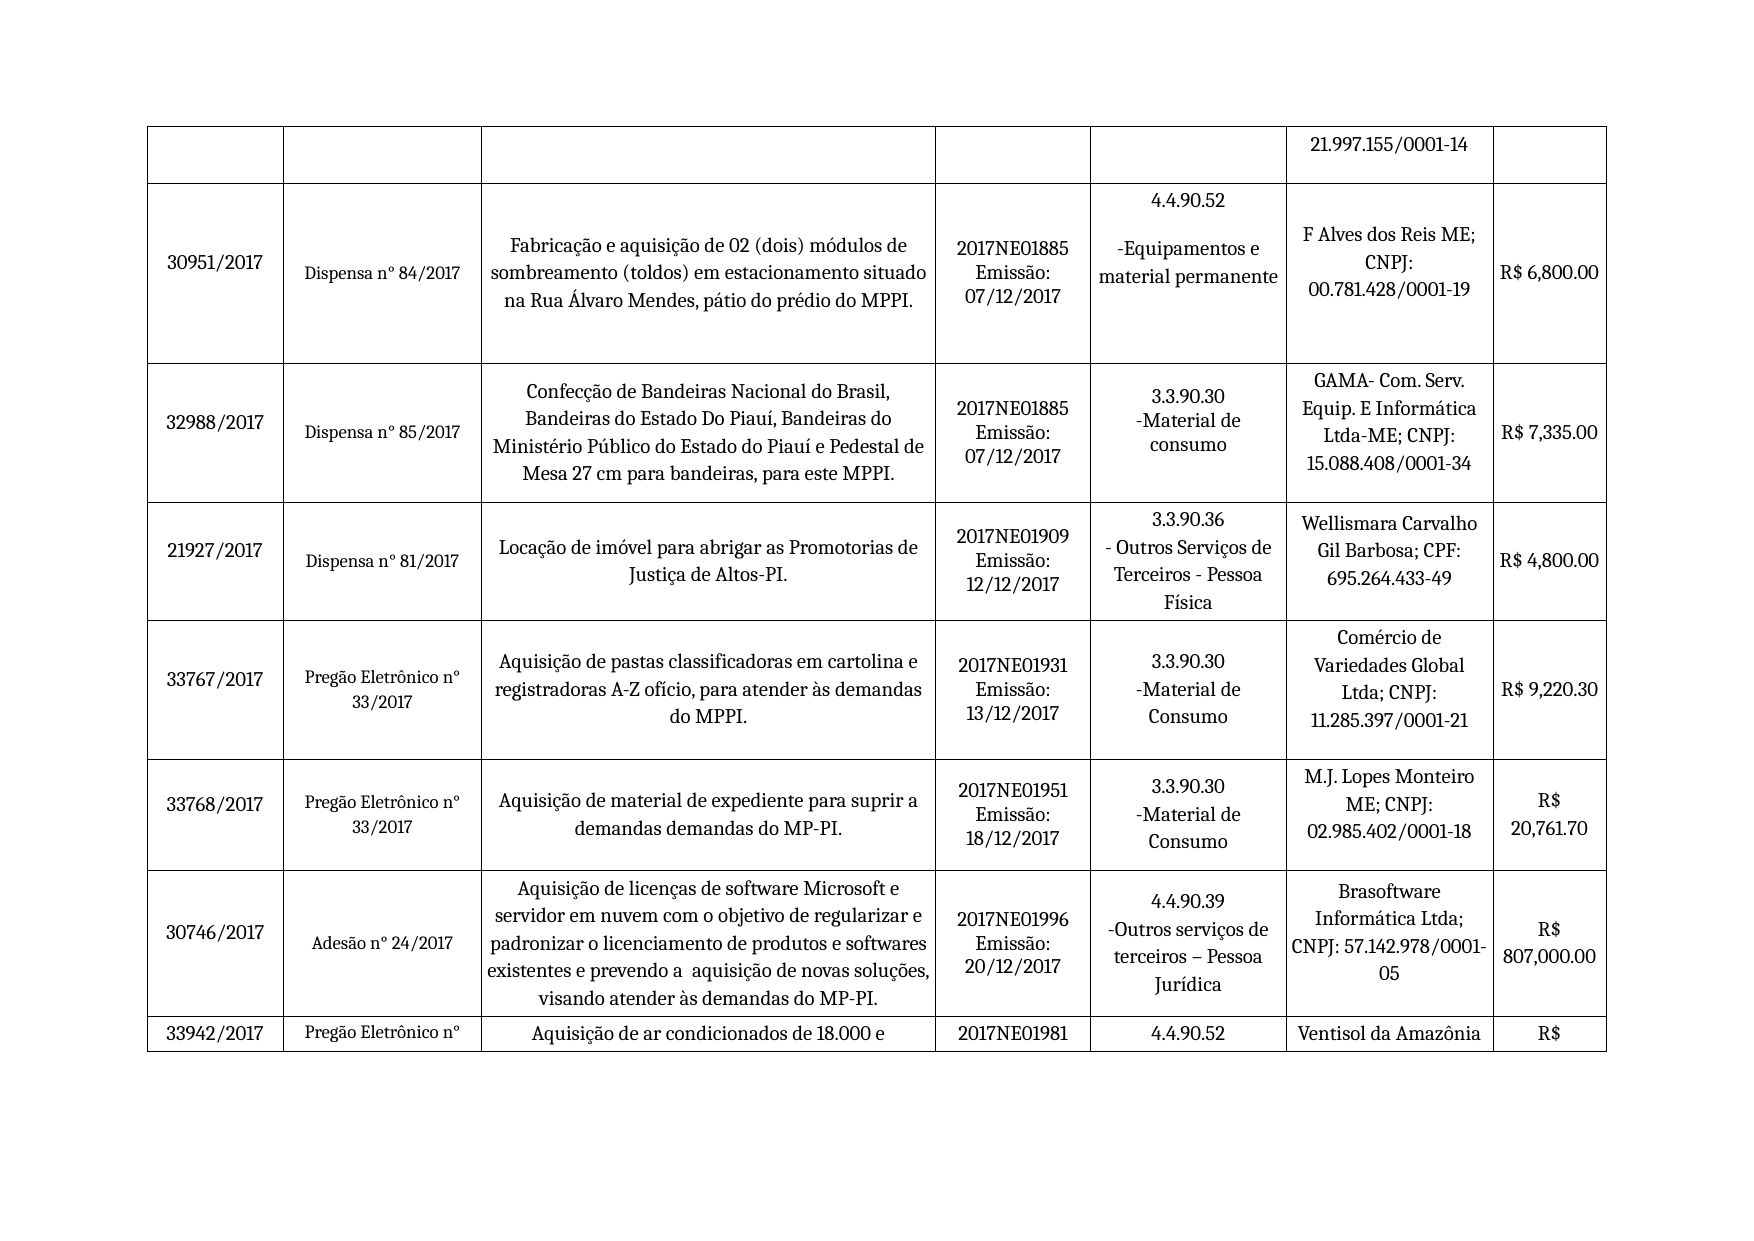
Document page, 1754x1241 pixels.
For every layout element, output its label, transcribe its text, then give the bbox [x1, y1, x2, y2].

table_cell 2017NE01951 Emissão: 18/12/2017 [936, 760, 1090, 870]
table_cell 4.4.90.39 -Outros serviços de terceiros – Pessoa Jurídica [1091, 871, 1286, 1016]
table_cell 33767/2017 [148, 621, 283, 759]
table_cell Fabricação e aquisição de 02 (dois) módulos de sombreamento (toldos) em estacionamento situado na Rua Álvaro Mendes, pátio do prédio do MPPI. [482, 184, 935, 363]
table_cell Comércio de Variedades Global Ltda; CNPJ: 11.285.397/0001-21 [1287, 621, 1493, 759]
table_cell Aquisição de material de expediente para suprir a demandas demandas do MP-PI. [482, 760, 935, 870]
table_cell R$ 71.837,32 [1494, 1017, 1606, 1051]
table_cell 2017NE01931 Emissão: 13/12/2017 [936, 621, 1090, 759]
table_cell [1091, 127, 1286, 183]
table_cell Pregão Eletrônico n° 33/2017 [284, 621, 481, 759]
table_cell Pregão Eletrônico n° [284, 1017, 481, 1051]
table_cell 4.4.90.52 -Equipamentos e material permanente [1091, 184, 1286, 363]
table_cell 2017NE01885 Emissão: 07/12/2017 [936, 184, 1090, 363]
table_cell 3.3.90.30 -Material de consumo [1091, 364, 1286, 502]
table_cell Ventisol da Amazônia [1287, 1017, 1493, 1051]
table_cell Wellismara Carvalho Gil Barbosa; CPF: 695.264.433-49 [1287, 503, 1493, 620]
table_cell Dispensa n° 84/2017 [284, 184, 481, 363]
table_cell R$ 20.761,70 [1494, 760, 1606, 870]
table_cell Dispensa n° 85/2017 [284, 364, 481, 502]
table_cell R$ 7.335,00 [1494, 364, 1606, 502]
table_cell Aquisição de ar condicionados de 18.000 e [482, 1017, 935, 1051]
table_cell GAMA- Com. Serv. Equip. E Informática Ltda-ME; CNPJ: 15.088.408/0001-34 [1287, 364, 1493, 502]
table_cell R$ 807.000,00 [1494, 871, 1606, 1016]
table_cell [284, 127, 481, 183]
table_cell F Alves dos Reis ME; CNPJ: 00.781.428/0001-19 [1287, 184, 1493, 363]
table_cell Adesão n° 24/2017 [284, 871, 481, 1016]
table_cell 2017NE01996 Emissão: 20/12/2017 [936, 871, 1090, 1016]
table_cell Brasoftware Informática Ltda; CNPJ: 57.142.978/0001-05 [1287, 871, 1493, 1016]
table_cell 33768/2017 [148, 760, 283, 870]
table_cell 21927/2017 [148, 503, 283, 620]
table_cell [482, 127, 935, 183]
table_cell 2017NE01909 Emissão: 12/12/2017 [936, 503, 1090, 620]
table_cell R$ 4.800,00 [1494, 503, 1606, 620]
table_cell Confecção de Bandeiras Nacional do Brasil, Bandeiras do Estado Do Piauí, Bandeiras do Ministério Público do Estado do Piauí e Pedestal de Mesa 27 cm para bandeiras, para este MPPI. [482, 364, 935, 502]
table_cell M.J. Lopes Monteiro ME; CNPJ: 02.985.402/0001-18 [1287, 760, 1493, 870]
table_cell Aquisição de licenças de software Microsoft e servidor em nuvem com o objetivo de regularizar e padronizar o licenciamento de produtos e softwares existentes e prevendo a aquisição de novas soluções, visando atender às demandas do MP-PI. [482, 871, 935, 1016]
table_cell Locação de imóvel para abrigar as Promotorias de Justiça de Altos-PI. [482, 503, 935, 620]
table_cell Pregão Eletrônico n° 33/2017 [284, 760, 481, 870]
table_cell [936, 127, 1090, 183]
table_cell 4.4.90.52 [1091, 1017, 1286, 1051]
table_cell 32988/2017 [148, 364, 283, 502]
table_cell 33942/2017 [148, 1017, 283, 1051]
table_cell R$ 9.220,30 [1494, 621, 1606, 759]
table_cell Dispensa n° 81/2017 [284, 503, 481, 620]
table_cell R$ 6.800,00 [1494, 184, 1606, 363]
table_cell 2017NE01885 Emissão: 07/12/2017 [936, 364, 1090, 502]
table_cell [1494, 127, 1606, 183]
table_cell 2017NE01981 [936, 1017, 1090, 1051]
table_cell 3.3.90.30 -Material de Consumo [1091, 760, 1286, 870]
table_cell 30746/2017 [148, 871, 283, 1016]
table_cell 3.3.90.30 -Material de Consumo [1091, 621, 1286, 759]
table_cell Aquisição de pastas classificadoras em cartolina e registradoras A-Z ofício, para atender às demandas do MPPI. [482, 621, 935, 759]
table_cell 30951/2017 [148, 184, 283, 363]
table_cell 3.3.90.36 - Outros Serviços de Terceiros - Pessoa Física [1091, 503, 1286, 620]
table_cell 21.997.155/0001-14 [1287, 127, 1493, 183]
table_cell [148, 127, 283, 183]
